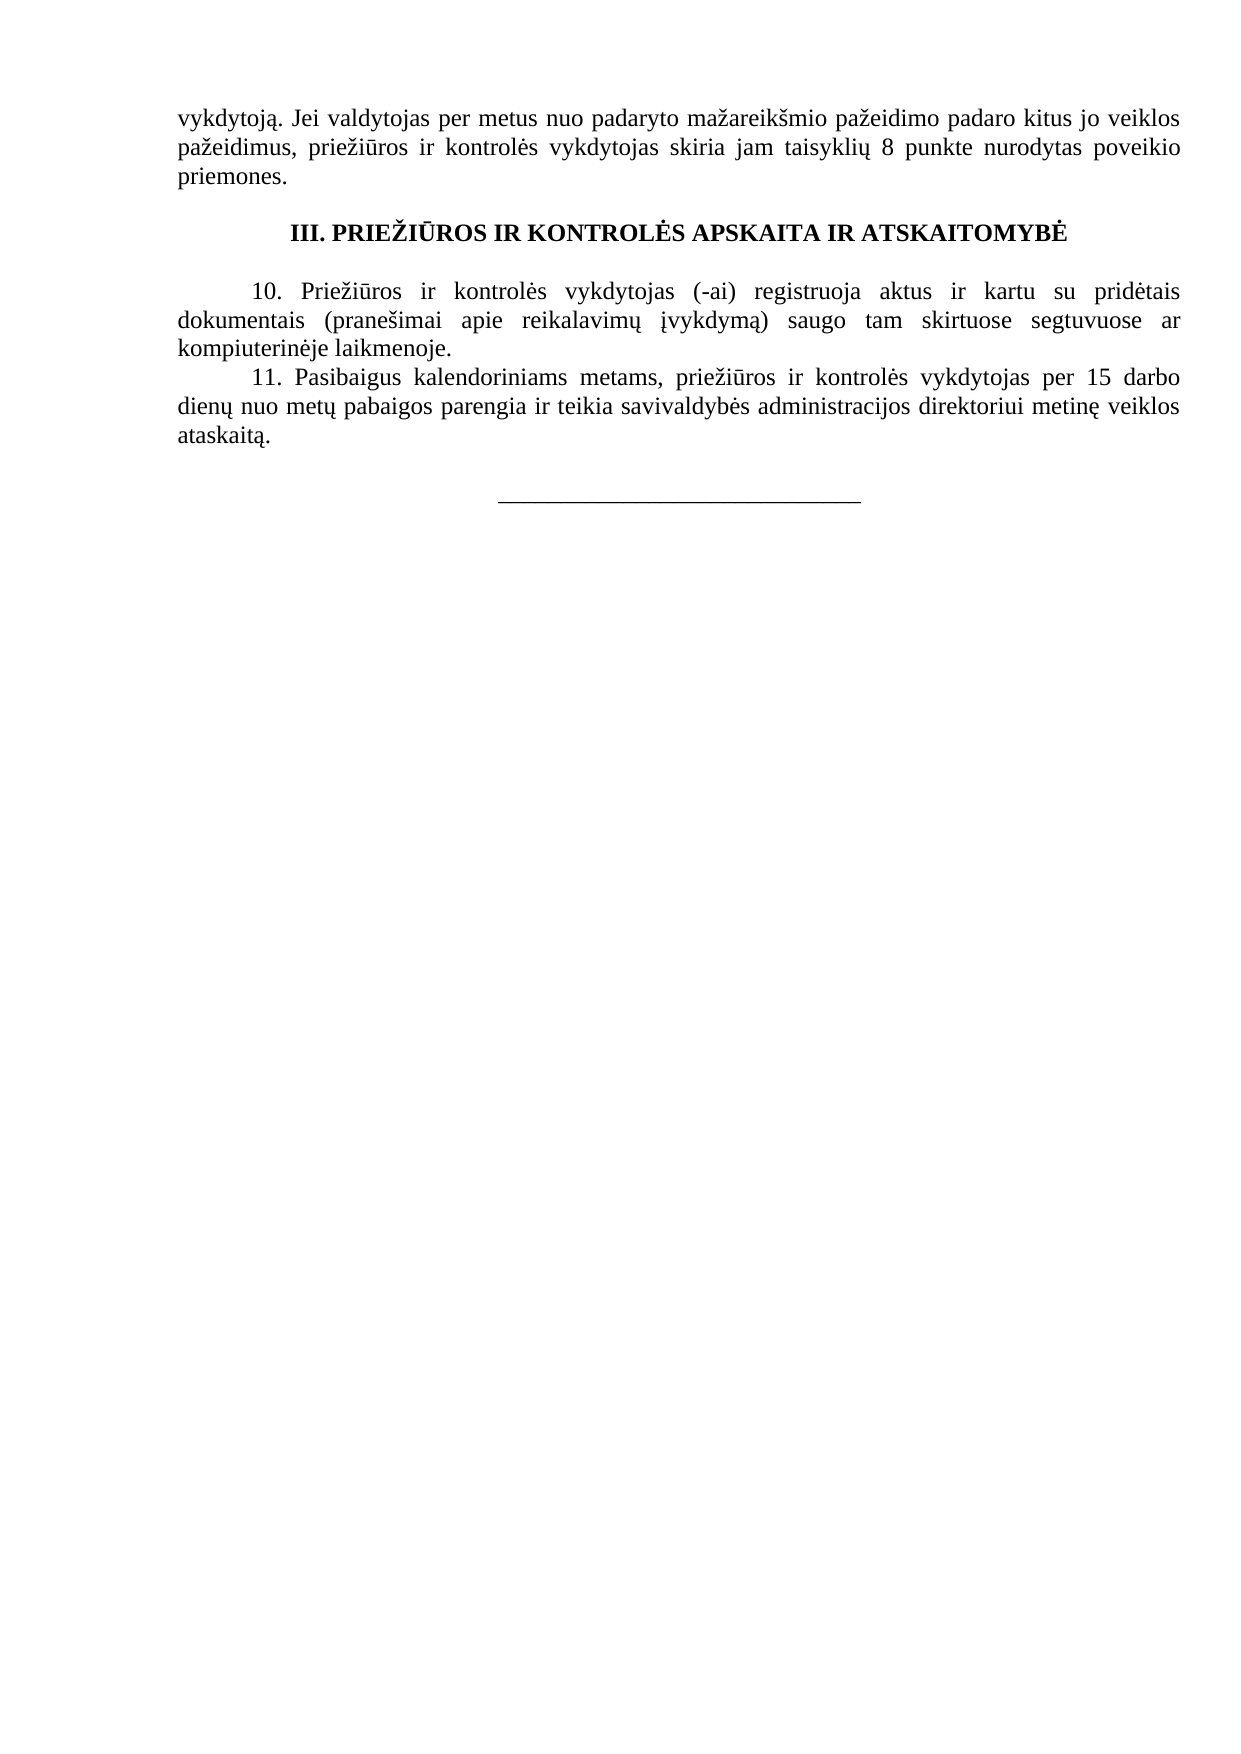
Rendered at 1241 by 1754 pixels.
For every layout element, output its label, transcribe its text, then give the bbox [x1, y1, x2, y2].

text _____________________________ [177, 477, 1181, 506]
text vykdytoją. Jei valdytojas per metus nuo padaryto mažareikšmio pažeidimo padaro kitus jo veiklos pažeidimus, priežiūros ir kontrolės vykdytojas skiria jam taisyklių 8 punkte nurodytas poveikio priemones. [177, 103, 1181, 190]
text 11. Pasibaigus kalendoriniams metams, priežiūros ir kontrolės vykdytojas per 15 darbo dienų nuo metų pabaigos parengia ir teikia savivaldybės administracijos direktoriui metinę veiklos ataskaitą. [177, 362, 1181, 448]
text III. PRIEŽIŪROS IR KONTROLĖS APSKAITA IR ATSKAITOMYBĖ [177, 218, 1181, 247]
text 10. Priežiūros ir kontrolės vykdytojas (-ai) registruoja aktus ir kartu su pridėtais dokumentais (pranešimai apie reikalavimų įvykdymą) saugo tam skirtuose segtuvuose ar kompiuterinėje laikmenoje. [177, 276, 1181, 362]
